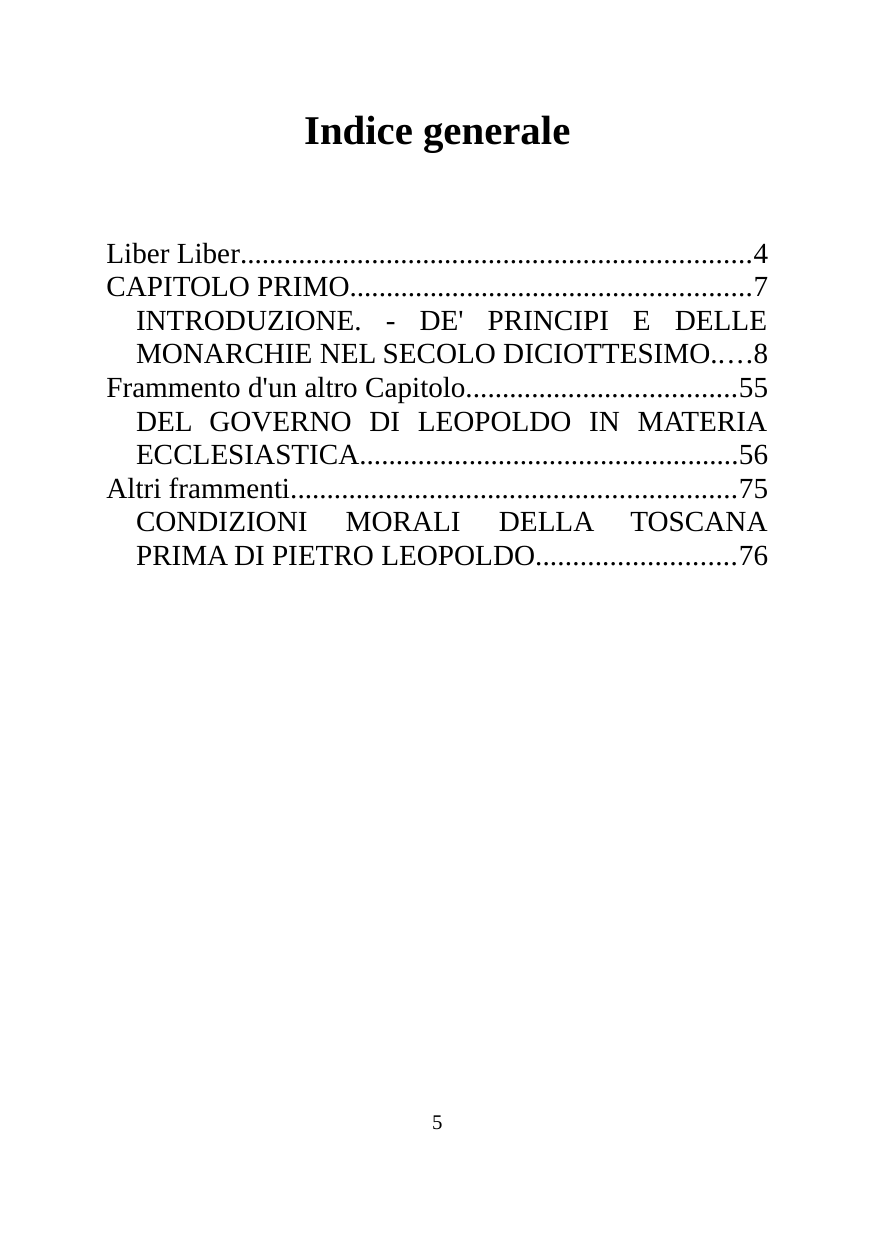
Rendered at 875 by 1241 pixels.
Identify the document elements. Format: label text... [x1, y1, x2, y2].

text Frammento d'un altro Capitolo. 55 [106, 370, 768, 404]
text Altri frammenti. 75 [106, 471, 768, 504]
text INTRODUZIONE. - DE' PRINCIPI E DELLE MONARCHIE NEL SECOLO DICIOTTESIMO. 8 [136, 303, 768, 370]
subtitle Indice generale [106, 106, 768, 153]
text Liber Liber 4 [106, 236, 768, 269]
text CONDIZIONI MORALI DELLA TOSCANA PRIMA DI PIETRO LEOPOLDO. 76 [136, 504, 768, 571]
text DEL GOVERNO DI LEOPOLDO IN MATERIA ECCLESIASTICA. 56 [136, 404, 768, 471]
text CAPITOLO PRIMO. 7 [106, 269, 768, 303]
